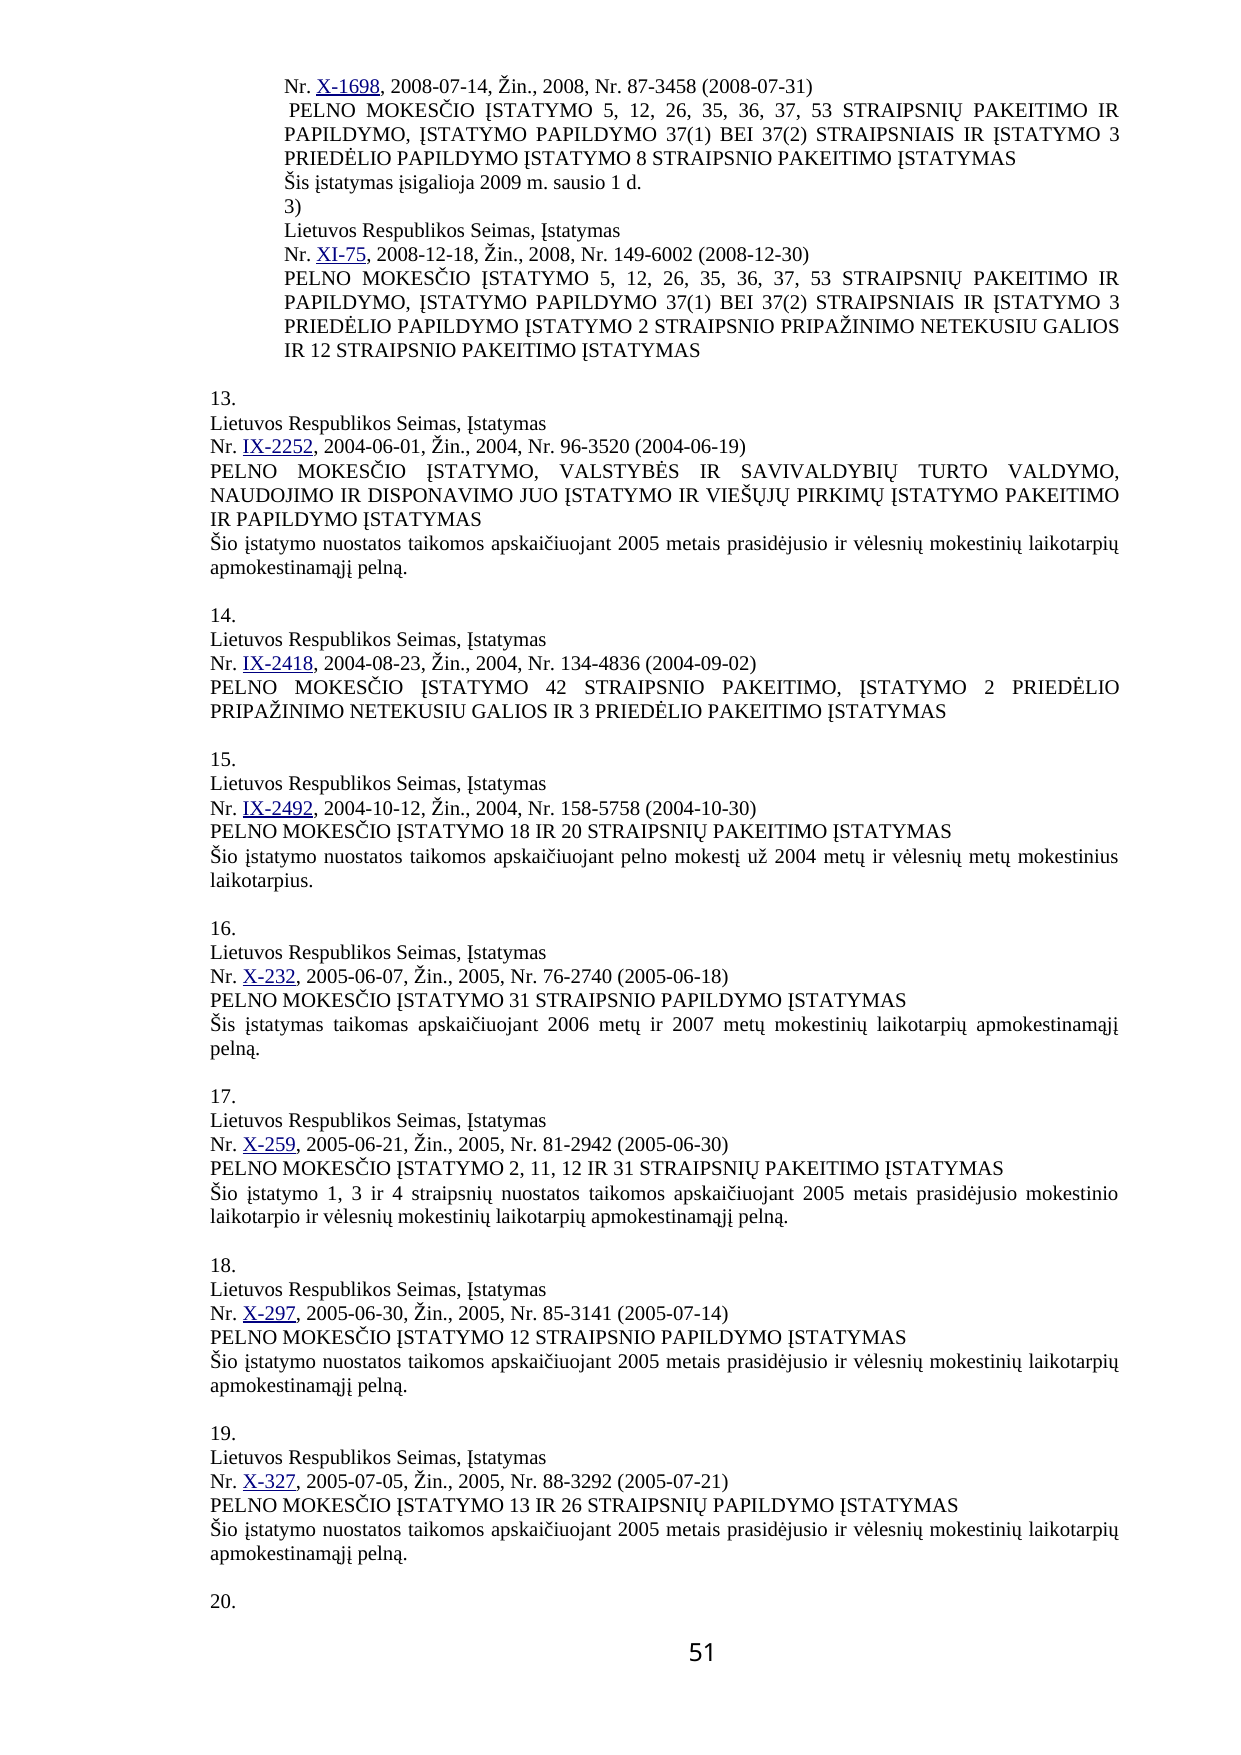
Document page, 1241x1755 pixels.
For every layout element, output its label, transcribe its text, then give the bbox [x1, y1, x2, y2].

text Šio įstatymo nuostatos taikomos apskaičiuojant 2005 metais prasidėjusio ir vėlesnių mokestinių laikotarpių apmokestinamąjį pelną. [210, 1349, 1120, 1397]
text PELNO MOKESČIO ĮSTATYMO 12 STRAIPSNIO PAPILDYMO ĮSTATYMAS [210, 1325, 1120, 1349]
text Lietuvos Respublikos Seimas, Įstatymas [210, 1277, 1120, 1301]
text Lietuvos Respublikos Seimas, Įstatymas [210, 410, 1120, 434]
text Nr. X-232, 2005-06-07, Žin., 2005, Nr. 76-2740 (2005-06-18) [210, 964, 1120, 988]
text 14. [210, 603, 1120, 627]
text 13. [210, 386, 1120, 410]
text Šio įstatymo nuostatos taikomos apskaičiuojant 2005 metais prasidėjusio ir vėlesnių mokestinių laikotarpių apmokestinamąjį pelną. [210, 531, 1120, 579]
text PELNO MOKESČIO ĮSTATYMO 2, 11, 12 IR 31 STRAIPSNIŲ PAKEITIMO ĮSTATYMAS [210, 1156, 1120, 1180]
text Šis įstatymas įsigalioja 2009 m. sausio 1 d. [210, 170, 1120, 194]
text 17. [210, 1084, 1120, 1108]
text PELNO MOKESČIO ĮSTATYMO 13 IR 26 STRAIPSNIŲ PAPILDYMO ĮSTATYMAS [210, 1493, 1120, 1517]
text Šio įstatymo nuostatos taikomos apskaičiuojant 2005 metais prasidėjusio ir vėlesnių mokestinių laikotarpių apmokestinamąjį pelną. [210, 1517, 1120, 1565]
text Nr. IX-2492, 2004-10-12, Žin., 2004, Nr. 158-5758 (2004-10-30) [210, 795, 1120, 819]
text PELNO MOKESČIO ĮSTATYMO 5, 12, 26, 35, 36, 37, 53 STRAIPSNIŲ PAKEITIMO IR PAPILDYMO, ĮSTATYMO PAPILDYMO 37(1) BEI 37(2) STRAIPSNIAIS IR ĮSTATYMO 3 PRIEDĖLIO PAPILDYMO ĮSTATYMO 2 STRAIPSNIO PRIPAŽINIMO NETEKUSIU GALIOS IR 12 STRAIPSNIO PAKEITIMO ĮSTATYMAS [284, 266, 1120, 362]
text Šio įstatymo nuostatos taikomos apskaičiuojant pelno mokestį už 2004 metų ir vėlesnių metų mokestinius laikotarpius. [210, 843, 1120, 892]
text PELNO MOKESČIO ĮSTATYMO 18 IR 20 STRAIPSNIŲ PAKEITIMO ĮSTATYMAS [210, 819, 1120, 843]
text PELNO MOKESČIO ĮSTATYMO 5, 12, 26, 35, 36, 37, 53 STRAIPSNIŲ PAKEITIMO IR PAPILDYMO, ĮSTATYMO PAPILDYMO 37(1) BEI 37(2) STRAIPSNIAIS IR ĮSTATYMO 3 PRIEDĖLIO PAPILDYMO ĮSTATYMO 8 STRAIPSNIO PAKEITIMO ĮSTATYMAS [284, 98, 1120, 170]
text PELNO MOKESČIO ĮSTATYMO, VALSTYBĖS IR SAVIVALDYBIŲ TURTO VALDYMO, NAUDOJIMO IR DISPONAVIMO JUO ĮSTATYMO IR VIEŠŲJŲ PIRKIMŲ ĮSTATYMO PAKEITIMO IR PAPILDYMO ĮSTATYMAS [210, 458, 1120, 531]
text 16. [210, 916, 1120, 940]
text Lietuvos Respublikos Seimas, Įstatymas [210, 627, 1120, 651]
text 15. [210, 747, 1120, 771]
text Lietuvos Respublikos Seimas, Įstatymas [210, 1108, 1120, 1132]
text 3) [210, 194, 1120, 218]
text Lietuvos Respublikos Seimas, Įstatymas [210, 218, 1120, 242]
text Lietuvos Respublikos Seimas, Įstatymas [210, 1445, 1120, 1469]
text Lietuvos Respublikos Seimas, Įstatymas [210, 940, 1120, 964]
text 20. [210, 1589, 1120, 1613]
text Nr. X-1698, 2008-07-14, Žin., 2008, Nr. 87-3458 (2008-07-31) [210, 73, 1120, 98]
text PELNO MOKESČIO ĮSTATYMO 31 STRAIPSNIO PAPILDYMO ĮSTATYMAS [210, 988, 1120, 1012]
text Nr. IX-2252, 2004-06-01, Žin., 2004, Nr. 96-3520 (2004-06-19) [210, 434, 1120, 458]
text 18. [210, 1253, 1120, 1277]
text Nr. X-327, 2005-07-05, Žin., 2005, Nr. 88-3292 (2005-07-21) [210, 1469, 1120, 1493]
text Nr. X-259, 2005-06-21, Žin., 2005, Nr. 81-2942 (2005-06-30) [210, 1132, 1120, 1156]
text Nr. X-297, 2005-06-30, Žin., 2005, Nr. 85-3141 (2005-07-14) [210, 1301, 1120, 1325]
text Nr. XI-75, 2008-12-18, Žin., 2008, Nr. 149-6002 (2008-12-30) [210, 242, 1120, 266]
text Nr. IX-2418, 2004-08-23, Žin., 2004, Nr. 134-4836 (2004-09-02) [210, 651, 1120, 675]
text Šis įstatymas taikomas apskaičiuojant 2006 metų ir 2007 metų mokestinių laikotarpių apmokestinamąjį pelną. [210, 1012, 1120, 1060]
text PELNO MOKESČIO ĮSTATYMO 42 STRAIPSNIO PAKEITIMO, ĮSTATYMO 2 PRIEDĖLIO PRIPAŽINIMO NETEKUSIU GALIOS IR 3 PRIEDĖLIO PAKEITIMO ĮSTATYMAS [210, 675, 1120, 723]
text Lietuvos Respublikos Seimas, Įstatymas [210, 771, 1120, 795]
text 19. [210, 1421, 1120, 1445]
text Šio įstatymo 1, 3 ir 4 straipsnių nuostatos taikomos apskaičiuojant 2005 metais prasidėjusio mokestinio laikotarpio ir vėlesnių mokestinių laikotarpių apmokestinamąjį pelną. [210, 1180, 1120, 1228]
